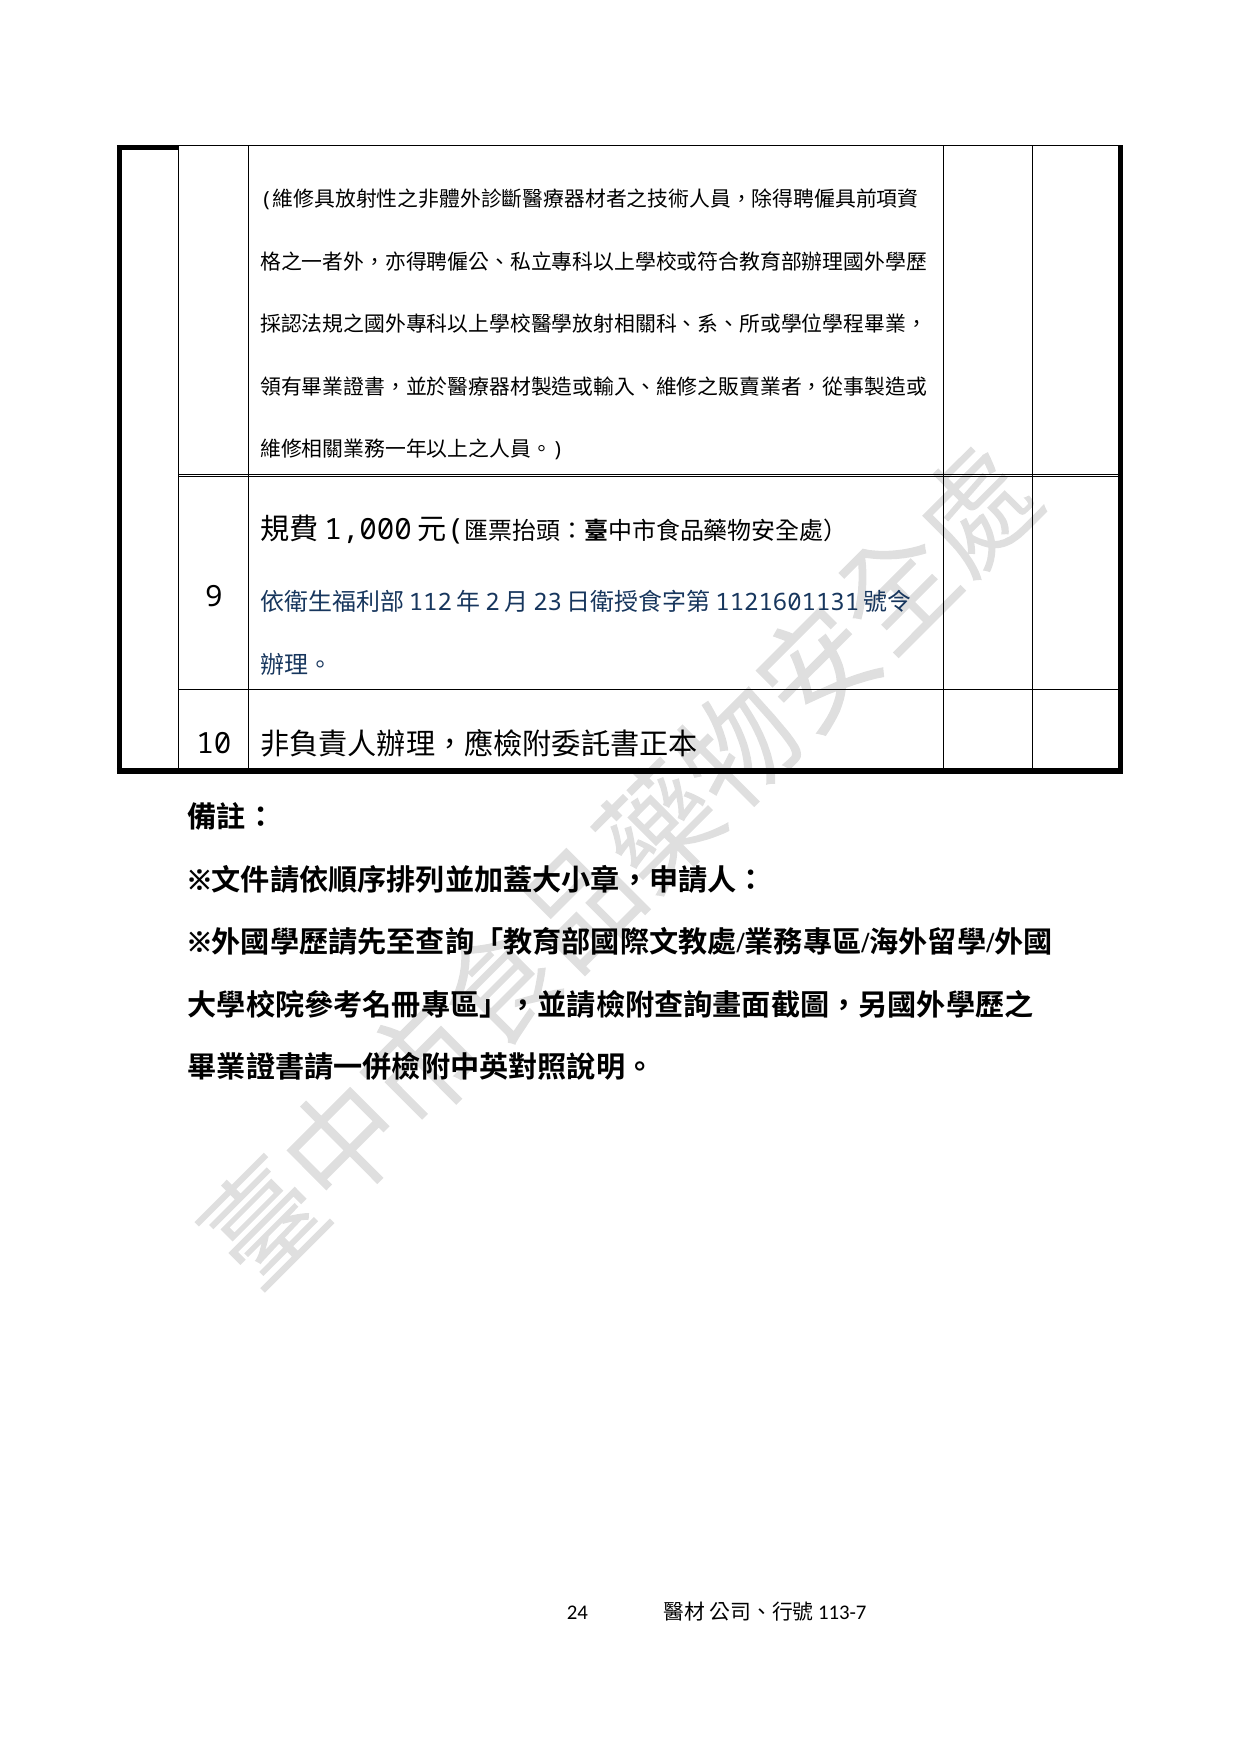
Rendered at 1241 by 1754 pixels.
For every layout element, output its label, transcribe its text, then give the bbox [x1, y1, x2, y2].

table_cell [975, 465, 988, 474]
text ※文件請依順序排列並加蓋大小章，申請人： [187, 836, 1053, 898]
table_cell [973, 525, 987, 540]
table_cell [944, 477, 1032, 550]
table_cell [734, 708, 765, 768]
text 備註： [187, 774, 1053, 836]
table_cell [944, 690, 1032, 768]
table_cell [746, 699, 791, 768]
table_cell [122, 150, 178, 768]
table_cell [969, 477, 998, 502]
table_cell [1033, 477, 1118, 689]
table_cell (維修具放射性之非體外診斷醫療器材者之技術人員，除得聘僱具前項資格之一者外，亦得聘僱公、私立專科以上學校或符合教育部辦理國外學歷採認法規之國外專科以上學校醫學放射相關科、系、所或學位學程畢業，領有畢業證書，並於醫療器材製造或輸入、維修之販賣業者，從事製造或維修相關業務一年以上之人員。) [249, 146, 943, 474]
table_cell [960, 477, 977, 493]
table_cell 10 [179, 690, 248, 768]
table_cell [944, 528, 1032, 689]
table_cell 規費1,000元(匯票抬頭：臺中市食品藥物安全處） 依衛生福利部112年2月23日衛授食字第1121601131號令辦理。 [249, 477, 943, 689]
text ※外國學歷請先至查詢「教育部國際文教處/業務專區/海外留學/外國大學校院參考名冊專區」，並請檢附查詢畫面截圖，另國外學歷之畢業證書請一併檢附中英對照說明。 [187, 898, 1053, 1086]
table_cell [753, 690, 943, 768]
table_cell [1033, 146, 1118, 474]
table_cell [1033, 690, 1118, 768]
table_cell 非負責人辦理，應檢附委託書正本 [249, 690, 743, 768]
table_cell 9 [179, 477, 248, 689]
table_cell [944, 496, 958, 515]
table_cell [949, 477, 959, 483]
table_cell [944, 146, 1032, 474]
table_cell [179, 146, 248, 474]
